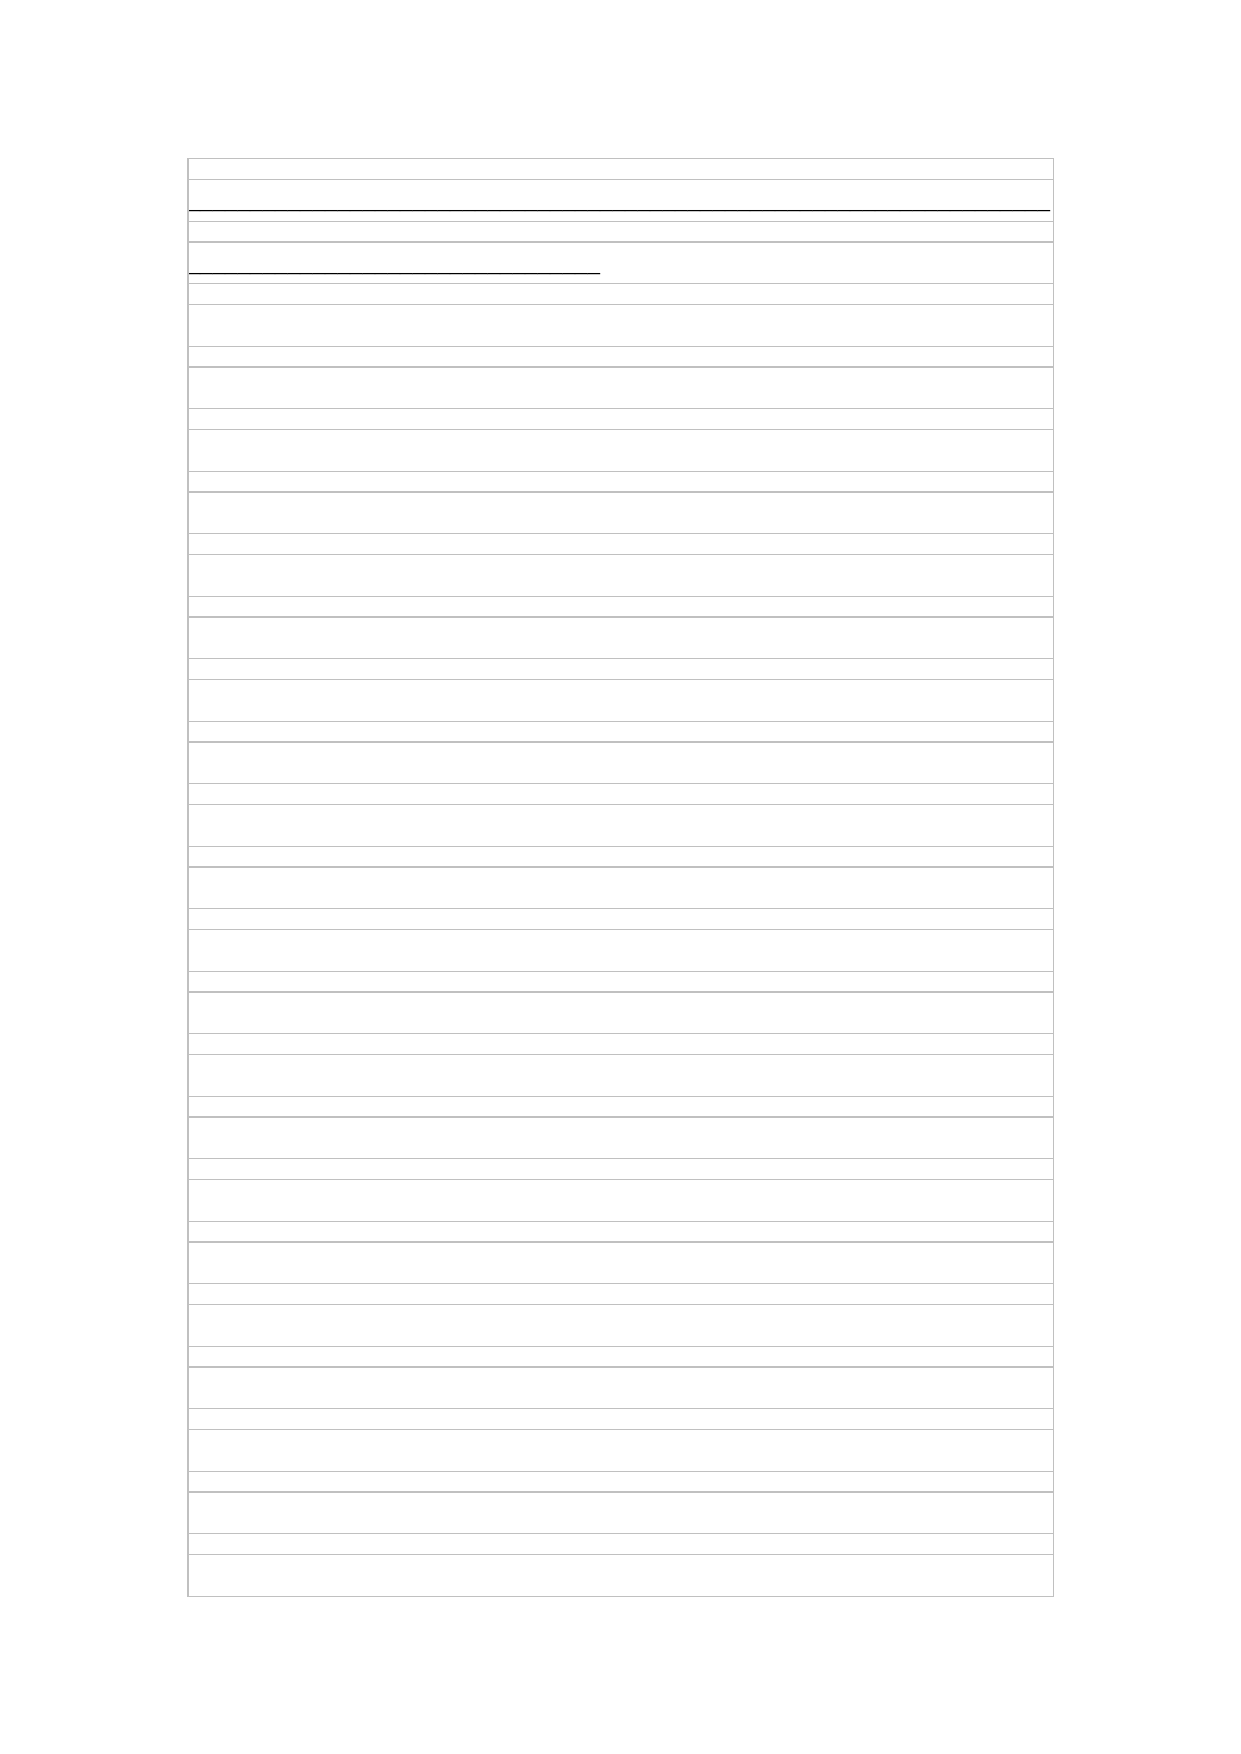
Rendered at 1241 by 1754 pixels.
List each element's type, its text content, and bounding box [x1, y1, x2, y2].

text _____________________________________________________________________ [189, 180, 1053, 221]
text _________________________________ [189, 243, 1053, 283]
text [189, 159, 1053, 179]
text [189, 222, 1053, 241]
